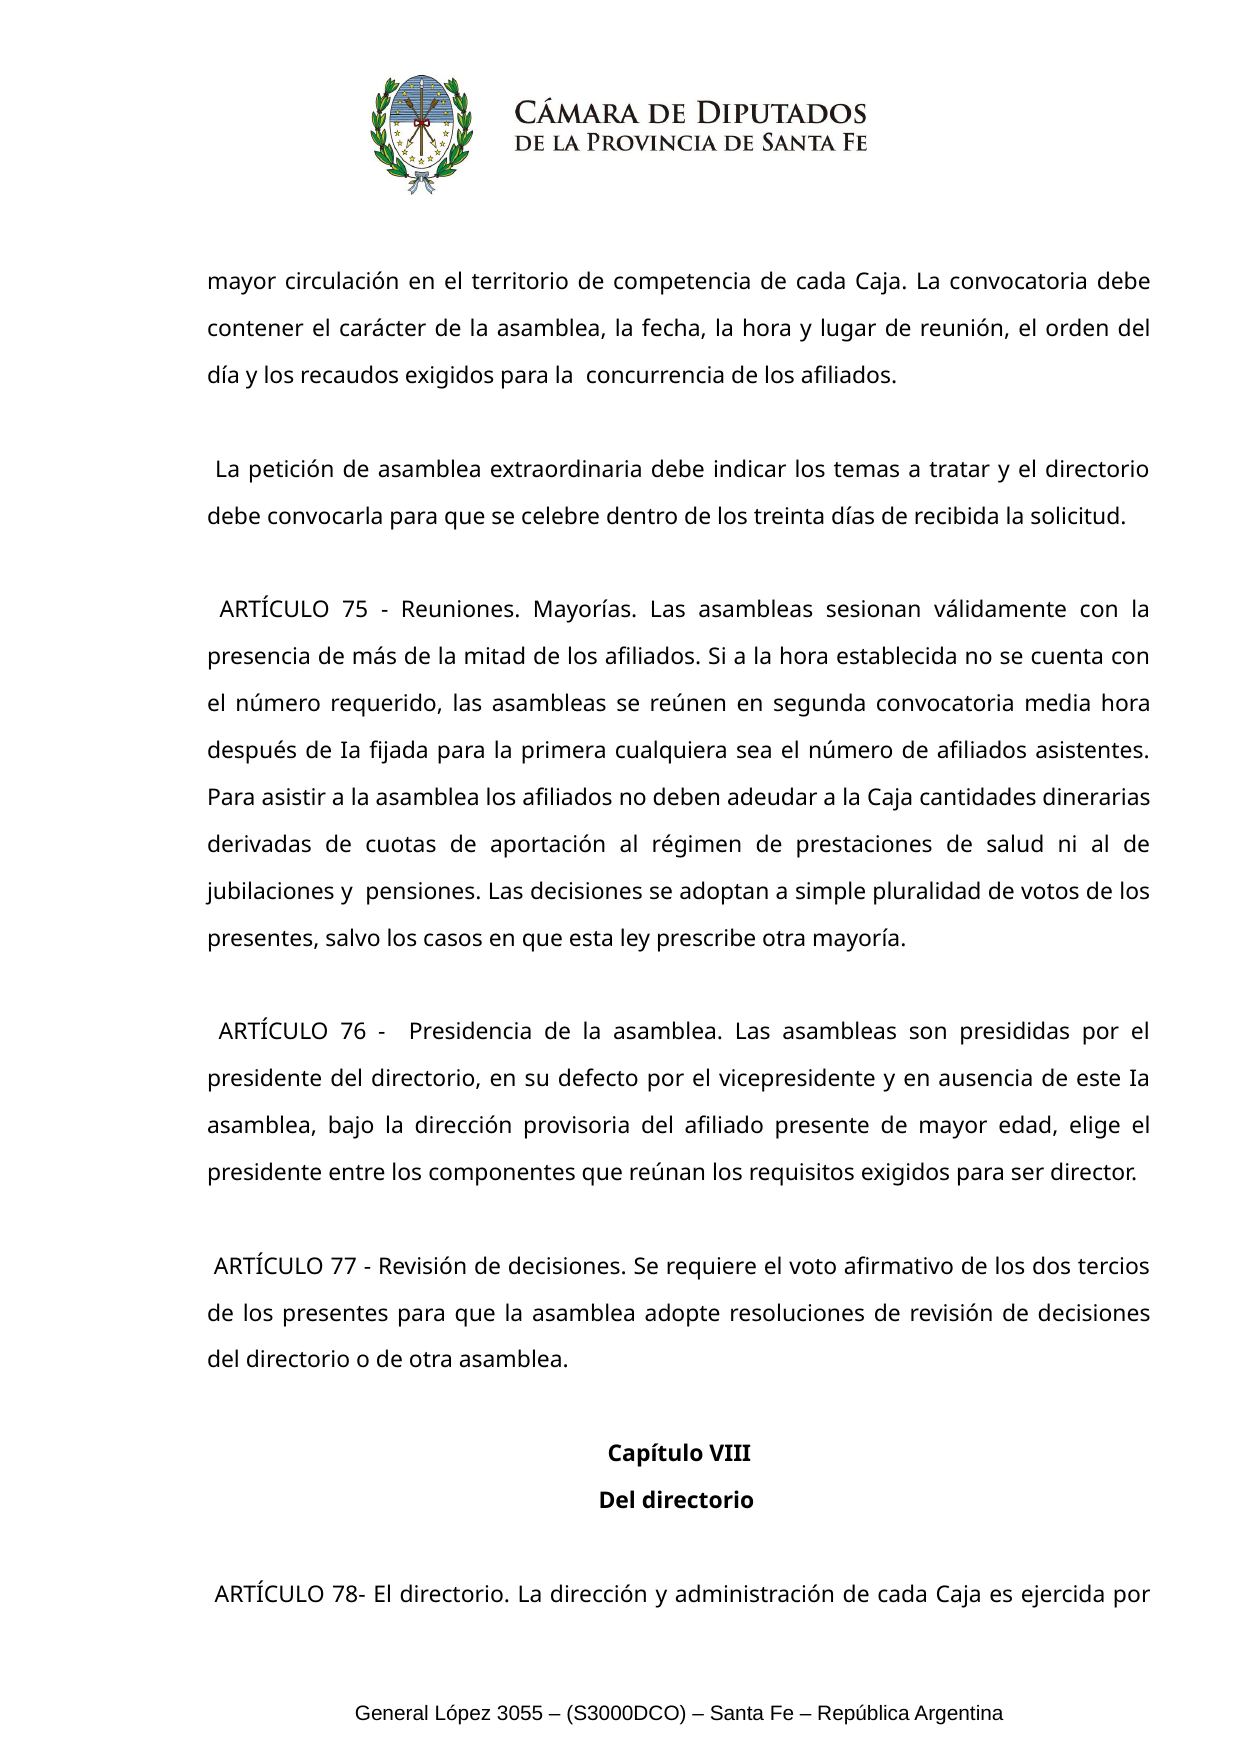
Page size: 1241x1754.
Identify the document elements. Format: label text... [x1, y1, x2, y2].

text ARTÍCULO 78- El directorio. La dirección y administración de cada Caja es ejercida por [207, 1578, 1152, 1609]
text mayor circulación en el territorio de competencia de cada Caja. La convocatoria debe contener el carácter de la asamblea, la fecha, la hora y lugar de reunión, el orden del día y los recaudos exigidos para la concurrencia de los afiliados. [207, 265, 1152, 390]
text ARTÍCULO 77 - Revisión de decisiones. Se requiere el voto afirmativo de los dos tercios de los presentes para que la asamblea adopte resoluciones de revisión de decisiones del directorio o de otra asamblea. [207, 1250, 1152, 1375]
text La petición de asamblea extraordinaria debe indicar los temas a tratar y el directorio debe convocarla para que se celebre dentro de los treinta días de recibida la solicitud. [207, 453, 1152, 531]
text Capítulo VIII [207, 1437, 1152, 1468]
text ARTÍCULO 75 - Reuniones. Mayorías. Las asambleas sesionan válidamente con la presencia de más de la mitad de los afiliados. Si a la hora establecida no se cuenta con el número requerido, las asambleas se reúnen en segunda convocatoria media hora después de Ia fijada para la primera cualquiera sea el número de afiliados asistentes. Para asistir a la asamblea los afiliados no deben adeudar a la Caja cantidades dinerarias derivadas de cuotas de aportación al régimen de prestaciones de salud ni al de jubilaciones y pensiones. Las decisiones se adoptan a simple pluralidad de votos de los presentes, salvo los casos en que esta ley prescribe otra mayoría. [207, 593, 1152, 953]
text ARTÍCULO 76 - Presidencia de la asamblea. Las asambleas son presididas por el presidente del directorio, en su defecto por el vicepresidente y en ausencia de este Ia asamblea, bajo la dirección provisoria del afiliado presente de mayor edad, elige el presidente entre los componentes que reúnan los requisitos exigidos para ser director. [207, 1015, 1152, 1187]
text Del directorio [207, 1484, 1152, 1515]
picture [370, 75, 867, 199]
